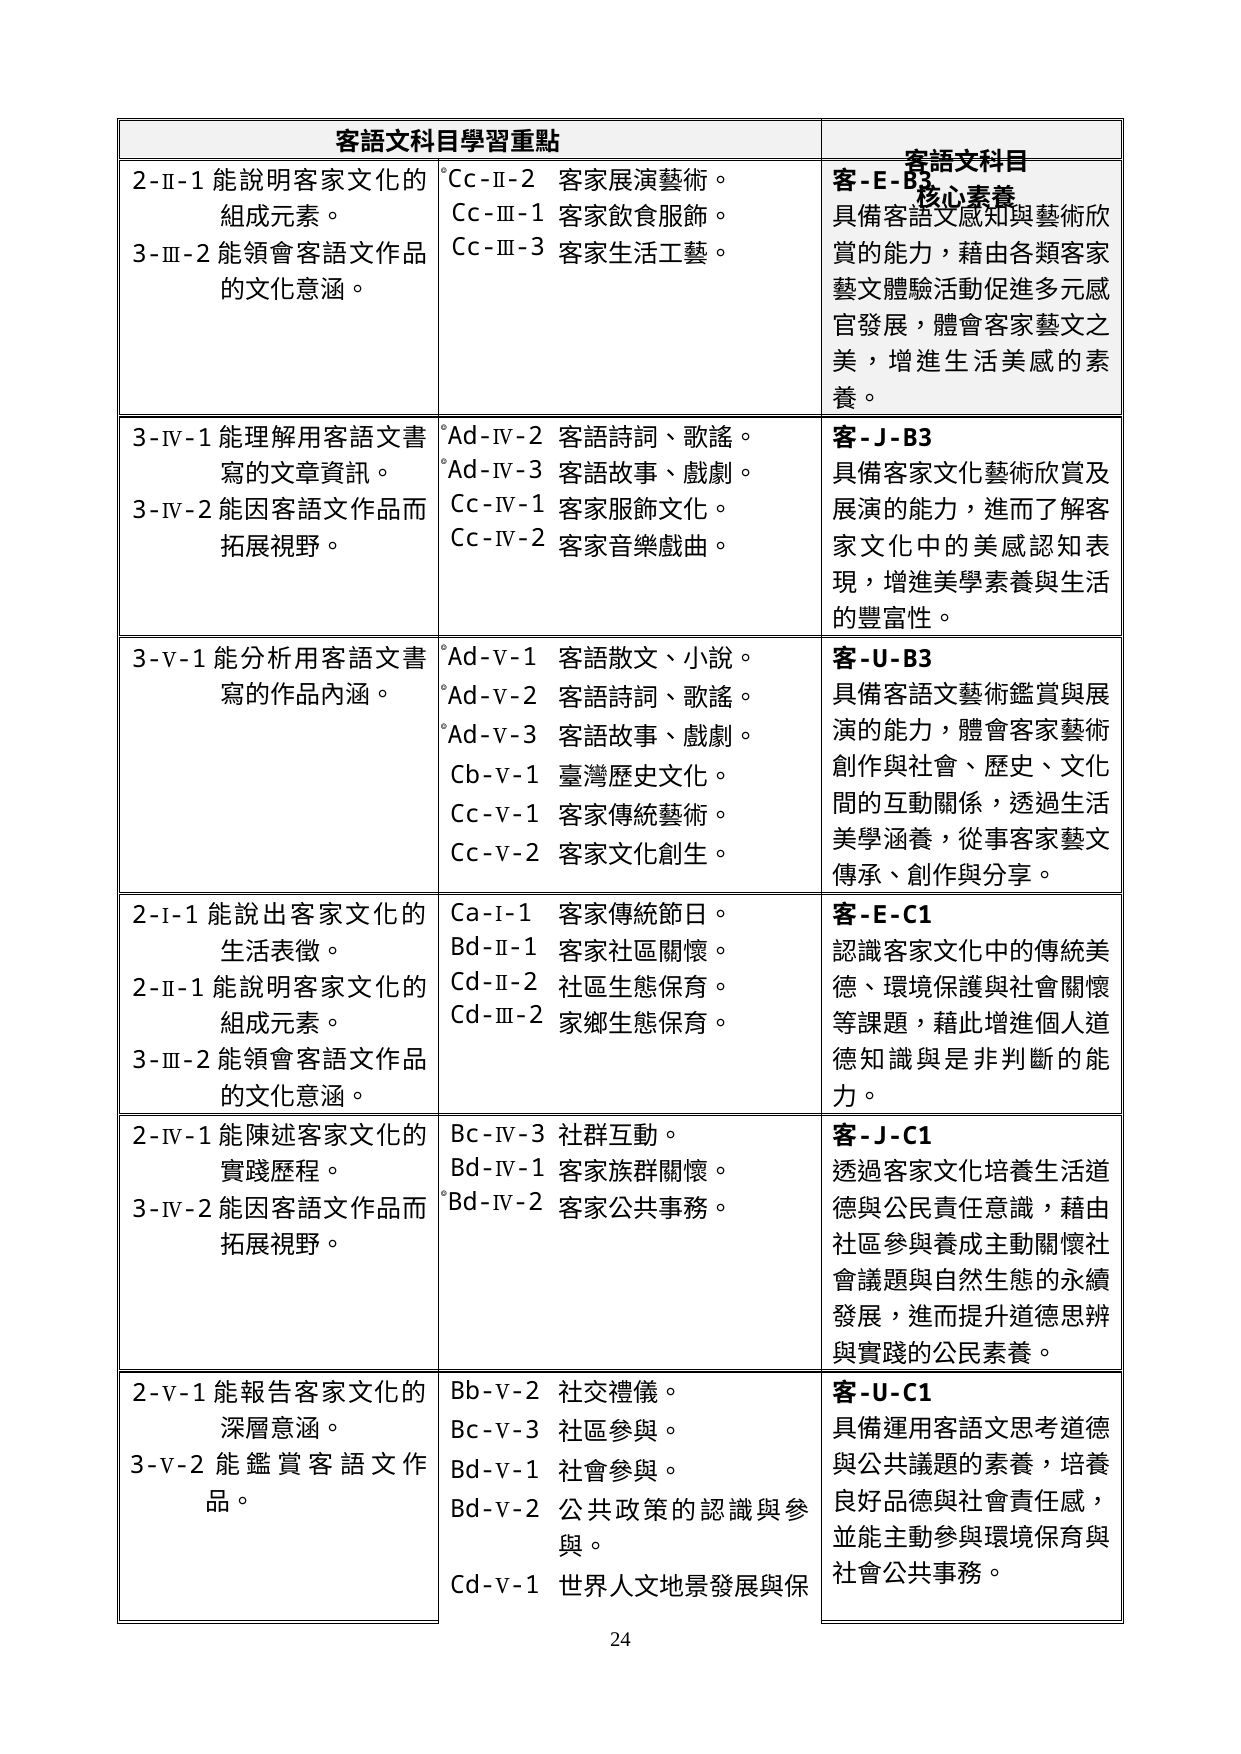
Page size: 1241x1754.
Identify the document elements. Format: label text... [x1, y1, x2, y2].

table_cell Bb-Ⅴ-2 [439, 1373, 560, 1409]
table_cell 2-Ⅴ-1能報告客家文化的深層意涵。 3-Ⅴ-2能鑑賞客語文作品。 [120, 1373, 438, 1620]
table_cell 客-J-B3 具備客家文化藝術欣賞及展演的能力，進而了解客家文化中的美感認知表現，增進美學素養與生活的豐富性。 [822, 418, 1121, 635]
table_cell 客-E-C1 認識客家文化中的傳統美德、環境保護與社會關懷等課題，藉此增進個人道德知識與是非判斷的能力。 [822, 895, 1121, 1112]
table_cell 客語散文、小說。 [560, 638, 821, 674]
table_cell 客-U-B3 具備客語文藝術鑑賞與展演的能力，體會客家藝術創作與社會、歷史、文化間的互動關係，透過生活美學涵養，從事客家藝文傳承、創作與分享。 [822, 638, 1121, 892]
table_cell 客語詩詞、歌謠。 客語故事、戲劇。 客家服飾文化。 客家音樂戲曲。 [560, 418, 821, 635]
table_cell Bd-Ⅴ-2 [439, 1488, 560, 1563]
table_cell ◎Ad-Ⅴ-2 [439, 674, 560, 714]
table_cell 客語詩詞、歌謠。 [560, 674, 821, 714]
table_cell Bc-Ⅳ-3 Bd-Ⅳ-1 ◎Bd-Ⅳ-2 [439, 1116, 560, 1369]
table_cell 2-Ⅳ-1能陳述客家文化的實踐歷程。 3-Ⅳ-2能因客語文作品而拓展視野。 [120, 1116, 438, 1369]
table_cell ◎Ad-Ⅳ-2 ◎Ad-Ⅳ-3 Cc-Ⅳ-1 Cc-Ⅳ-2 [439, 418, 560, 635]
table_cell Cc-Ⅴ-1 [439, 793, 560, 832]
table_cell Ca-Ⅰ-1 Bd-Ⅱ-1 Cd-Ⅱ-2 Cd-Ⅲ-2 [439, 895, 560, 1112]
table_cell 客家展演藝術。 客家飲食服飾。 客家生活工藝。 [560, 161, 821, 414]
table_cell ◎Ad-Ⅴ-1 [439, 638, 560, 674]
table_cell Bd-Ⅴ-1 [439, 1448, 560, 1487]
table_cell 客語故事、戲劇。 [560, 714, 821, 753]
table_header 客語文科目學習重點 [120, 121, 821, 157]
table_cell Cd-Ⅴ-1 [439, 1563, 560, 1620]
table_cell 2-Ⅰ-1能說出客家文化的生活表徵。 2-Ⅱ-1能說明客家文化的組成元素。 3-Ⅲ-2能領會客語文作品的文化意涵。 [120, 895, 438, 1112]
table_cell ◎Ad-Ⅴ-3 [439, 714, 560, 753]
table_cell 客家文化創生。 [560, 832, 821, 892]
table_cell 社區參與。 [560, 1409, 821, 1448]
table_cell ◎Cc-Ⅱ-2 Cc-Ⅲ-1 Cc-Ⅲ-3 [439, 161, 560, 414]
table_cell 社群互動。 客家族群關懷。 客家公共事務。 [560, 1116, 821, 1369]
table_cell 客-U-C1 具備運用客語文思考道德與公共議題的素養，培養良好品德與社會責任感，並能主動參與環境保育與社會公共事務。 [822, 1373, 1121, 1620]
table_cell 社會參與。 [560, 1448, 821, 1487]
table_cell 社交禮儀。 [560, 1373, 821, 1409]
table_cell 2-Ⅱ-1能說明客家文化的組成元素。 3-Ⅲ-2能領會客語文作品的文化意涵。 [120, 161, 438, 414]
table_header 客語文科目 核心素養 [822, 121, 1121, 158]
table_cell 客-J-C1 透過客家文化培養生活道德與公民責任意識，藉由社區參與養成主動關懷社會議題與自然生態的永續發展，進而提升道德思辨與實踐的公民素養。 [822, 1116, 1121, 1369]
table_cell Cb-Ⅴ-1 [439, 753, 560, 792]
table_cell 公共政策的認識與參與。 [560, 1488, 821, 1563]
table_cell Bc-Ⅴ-3 [439, 1409, 560, 1448]
table_cell 3-Ⅴ-1能分析用客語文書寫的作品內涵。 [120, 638, 438, 892]
table_cell 臺灣歷史文化。 [560, 753, 821, 792]
table_cell 客-E-B3 具備客語文感知與藝術欣賞的能力，藉由各類客家藝文體驗活動促進多元感官發展，體會客家藝文之美，增進生活美感的素養。 [822, 161, 1121, 414]
table_cell 客家傳統藝術。 [560, 793, 821, 832]
table_cell 客家傳統節日。 客家社區關懷。 社區生態保育。 家鄉生態保育。 [560, 895, 821, 1112]
table_cell 世界人文地景發展與保 [560, 1563, 821, 1620]
table_cell 3-Ⅳ-1能理解用客語文書寫的文章資訊。 3-Ⅳ-2能因客語文作品而拓展視野。 [120, 418, 438, 635]
table_cell Cc-Ⅴ-2 [439, 832, 560, 892]
